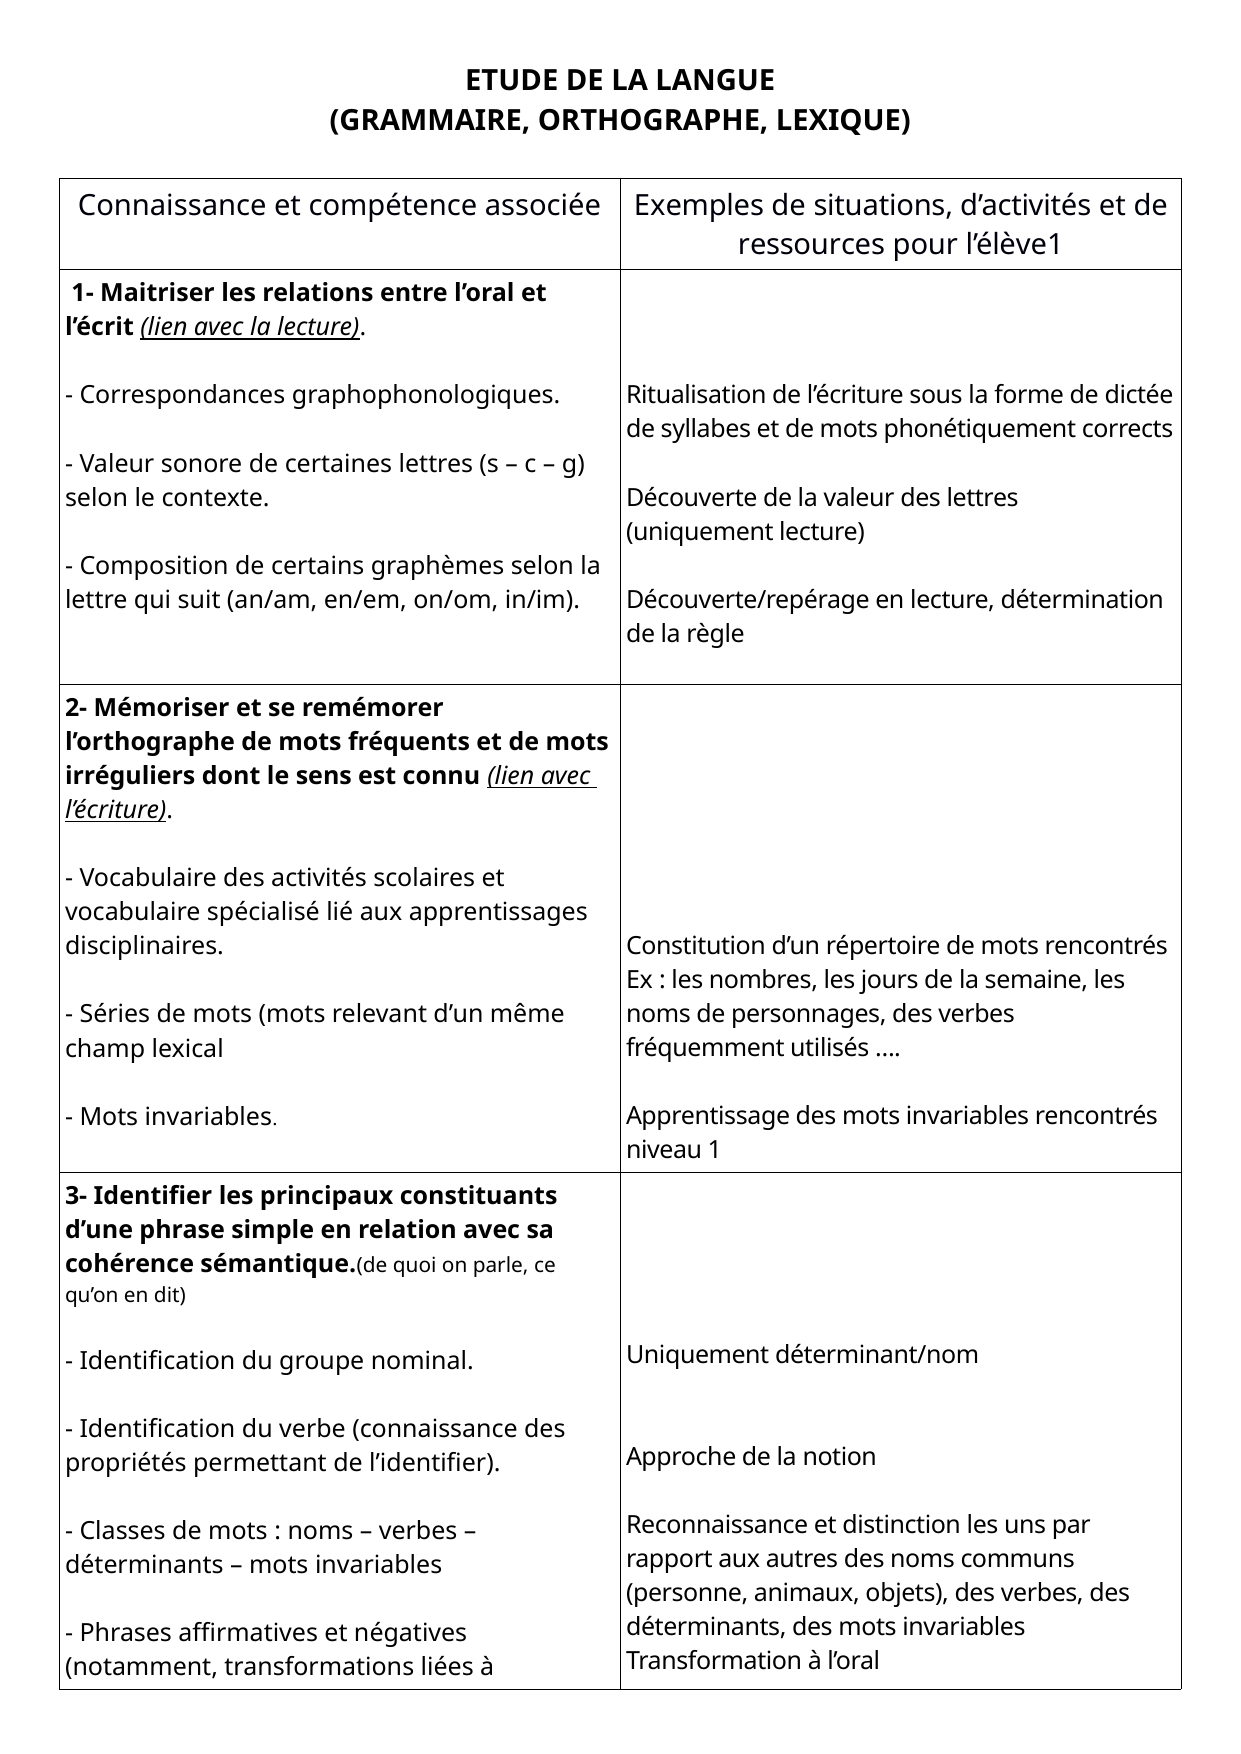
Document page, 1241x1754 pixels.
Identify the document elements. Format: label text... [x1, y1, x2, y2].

table_header Exemples de situations, d’activités et de ressources pour l’élève1 [621, 179, 1181, 269]
table_cell 2- Mémoriser et se remémorer l’orthographe de mots fréquents et de mots irréguliers dont le sens est connu (lien avec l’écriture). - Vocabulaire des activités scolaires et vocabulaire spécialisé lié aux apprentissages disciplinaires. - Séries de mots (mots relevant d’un même champ lexical - Mots invariables. [60, 685, 620, 1172]
table_cell 3- Identifier les principaux constituants d’une phrase simple en relation avec sa cohérence sémantique.(de quoi on parle, ce qu’on en dit) - Identification du groupe nominal. - Identification du verbe (connaissance des propriétés permettant de l’identifier). - Classes de mots : noms – verbes – déterminants – mots invariables - Phrases affirmatives et négatives (notamment, transformations liées à [60, 1173, 620, 1689]
table_cell Uniquement déterminant/nom Approche de la notion Reconnaissance et distinction les uns par rapport aux autres des noms communs (personne, animaux, objets), des verbes, des déterminants, des mots invariables Transformation à l’oral [621, 1173, 1181, 1689]
table_cell 1- Maitriser les relations entre l’oral et l’écrit (lien avec la lecture). - Correspondances graphophonologiques. - Valeur sonore de certaines lettres (s – c – g) selon le contexte. - Composition de certains graphèmes selon la lettre qui suit (an/am, en/em, on/om, in/im). [60, 270, 620, 684]
table_cell Constitution d’un répertoire de mots rencontrés Ex : les nombres, les jours de la semaine, les noms de personnages, des verbes fréquemment utilisés …. Apprentissage des mots invariables rencontrés niveau 1 [621, 685, 1181, 1172]
text (GRAMMAIRE, ORTHOGRAPHE, LEXIQUE) [59, 99, 1181, 138]
table_cell Ritualisation de l’écriture sous la forme de dictée de syllabes et de mots phonétiquement corrects Découverte de la valeur des lettres (uniquement lecture) Découverte/repérage en lecture, détermination de la règle [621, 270, 1181, 684]
table_header Connaissance et compétence associée [60, 179, 620, 269]
text ETUDE DE LA LANGUE [59, 59, 1181, 99]
